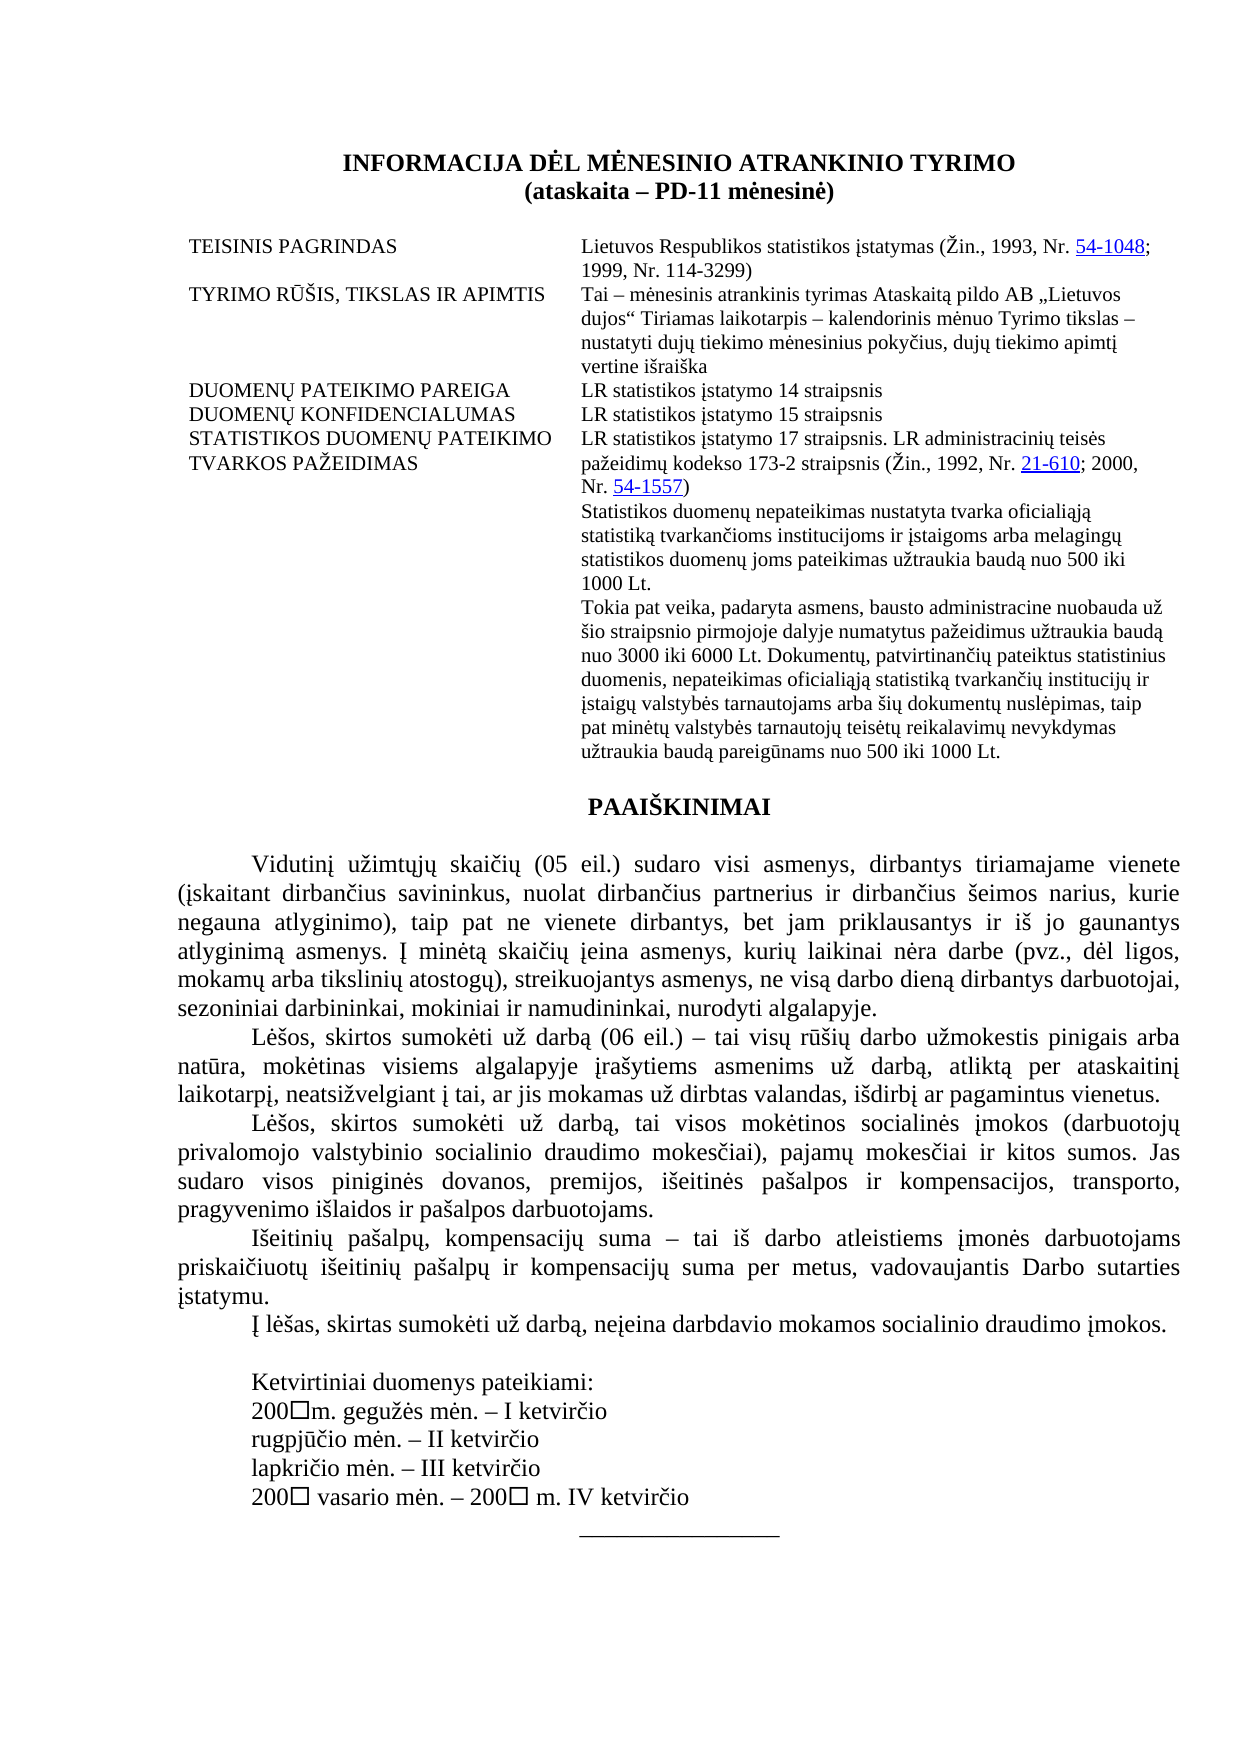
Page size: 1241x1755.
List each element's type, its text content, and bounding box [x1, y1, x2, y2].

table_cell TYRIMO RŪŠIS, TIKSLAS IR APIMTIS [177, 282, 569, 378]
table_cell STATISTIKOS DUOMENŲ PATEIKIMO TVARKOS PAŽEIDIMAS [177, 426, 569, 763]
text Išeitinių pašalpų, kompensacijų suma – tai iš darbo atleistiems įmonės darbuotojams priskaičiuotų išeitinių pašalpų ir kompensacijų suma per metus, vadovaujantis Darbo sutarties įstatymu. [177, 1223, 1181, 1309]
text Ketvirtiniai duomenys pateikiami: [177, 1367, 1181, 1396]
text INFORMACIJA DĖL MĖNESINIO ATRANKINIO TYRIMO [177, 148, 1181, 176]
text PAAIŠKINIMAI [177, 792, 1181, 821]
text (ataskaita – PD-11 mėnesinė) [177, 176, 1181, 205]
text Vidutinį užimtųjų skaičių (05 eil.) sudaro visi asmenys, dirbantys tiriamajame vienete (įskaitant dirbančius savininkus, nuolat dirbančius partnerius ir dirbančius šeimos narius, kurie negauna atlyginimo), taip pat ne vienete dirbantys, bet jam priklausantys ir iš jo gaunantys atlyginimą asmenys. Į minėtą skaičių įeina asmenys, kurių laikinai nėra darbe (pvz., dėl ligos, mokamų arba tikslinių atostogų), streikuojantys asmenys, ne visą darbo dieną dirbantys darbuotojai, sezoniniai darbininkai, mokiniai ir namudininkai, nurodyti algalapyje. [177, 849, 1181, 1022]
table_cell LR statistikos įstatymo 17 straipsnis. LR administracinių teisės pažeidimų kodekso 173-2 straipsnis (Žin., 1992, Nr. 21-610; 2000, Nr. 54-1557) Statistikos duomenų nepateikimas nustatyta tvarka oficialiąją statistiką tvarkančioms institucijoms ir įstaigoms arba melagingų statistikos duomenų joms pateikimas užtraukia baudą nuo 500 iki 1000 Lt. Tokia pat veika, padaryta asmens, bausto administracine nuobauda už šio straipsnio pirmojoje dalyje numatytus pažeidimus užtraukia baudą nuo 3000 iki 6000 Lt. Dokumentų, patvirtinančių pateiktus statistinius duomenis, nepateikimas oficialiąją statistiką tvarkančių institucijų ir įstaigų valstybės tarnautojams arba šių dokumentų nuslėpimas, taip pat minėtų valstybės tarnautojų teisėtų reikalavimų nevykdymas užtraukia baudą pareigūnams nuo 500 iki 1000 Lt. [570, 426, 1181, 763]
text Lėšos, skirtos sumokėti už darbą (06 eil.) – tai visų rūšių darbo užmokestis pinigais arba natūra, mokėtinas visiems algalapyje įrašytiems asmenims už darbą, atliktą per ataskaitinį laikotarpį, neatsižvelgiant į tai, ar jis mokamas už dirbtas valandas, išdirbį ar pagamintus vienetus. [177, 1022, 1181, 1108]
table_header TEISINIS PAGRINDAS [177, 234, 569, 282]
text Lėšos, skirtos sumokėti už darbą, tai visos mokėtinos socialinės įmokos (darbuotojų privalomojo valstybinio socialinio draudimo mokesčiai), pajamų mokesčiai ir kitos sumos. Jas sudaro visos piniginės dovanos, premijos, išeitinės pašalpos ir kompensacijos, transporto, pragyvenimo išlaidos ir pašalpos darbuotojams. [177, 1108, 1181, 1223]
table_cell DUOMENŲ KONFIDENCIALUMAS [177, 402, 569, 426]
table_header Lietuvos Respublikos statistikos įstatymas (Žin., 1993, Nr. 54-1048; 1999, Nr. 114-3299) [570, 234, 1181, 282]
table_cell DUOMENŲ PATEIKIMO PAREIGA [177, 378, 569, 402]
table_cell Tai – mėnesinis atrankinis tyrimas Ataskaitą pildo AB „Lietuvos dujos“ Tiriamas laikotarpis – kalendorinis mėnuo Tyrimo tikslas – nustatyti dujų tiekimo mėnesinius pokyčius, dujų tiekimo apimtį vertine išraiška [570, 282, 1181, 378]
table_cell LR statistikos įstatymo 14 straipsnis [570, 378, 1181, 402]
text rugpjūčio mėn. – II ketvirčio [177, 1424, 1181, 1453]
text lapkričio mėn. – III ketvirčio [177, 1453, 1181, 1482]
text 200m. gegužės mėn. – I ketvirčio [177, 1396, 1181, 1424]
text 200 vasario mėn. – 200 m. IV ketvirčio [177, 1482, 1181, 1511]
text ________________ [177, 1511, 1181, 1539]
text Į lėšas, skirtas sumokėti už darbą, neįeina darbdavio mokamos socialinio draudimo įmokos. [177, 1309, 1181, 1338]
table_cell LR statistikos įstatymo 15 straipsnis [570, 402, 1181, 426]
